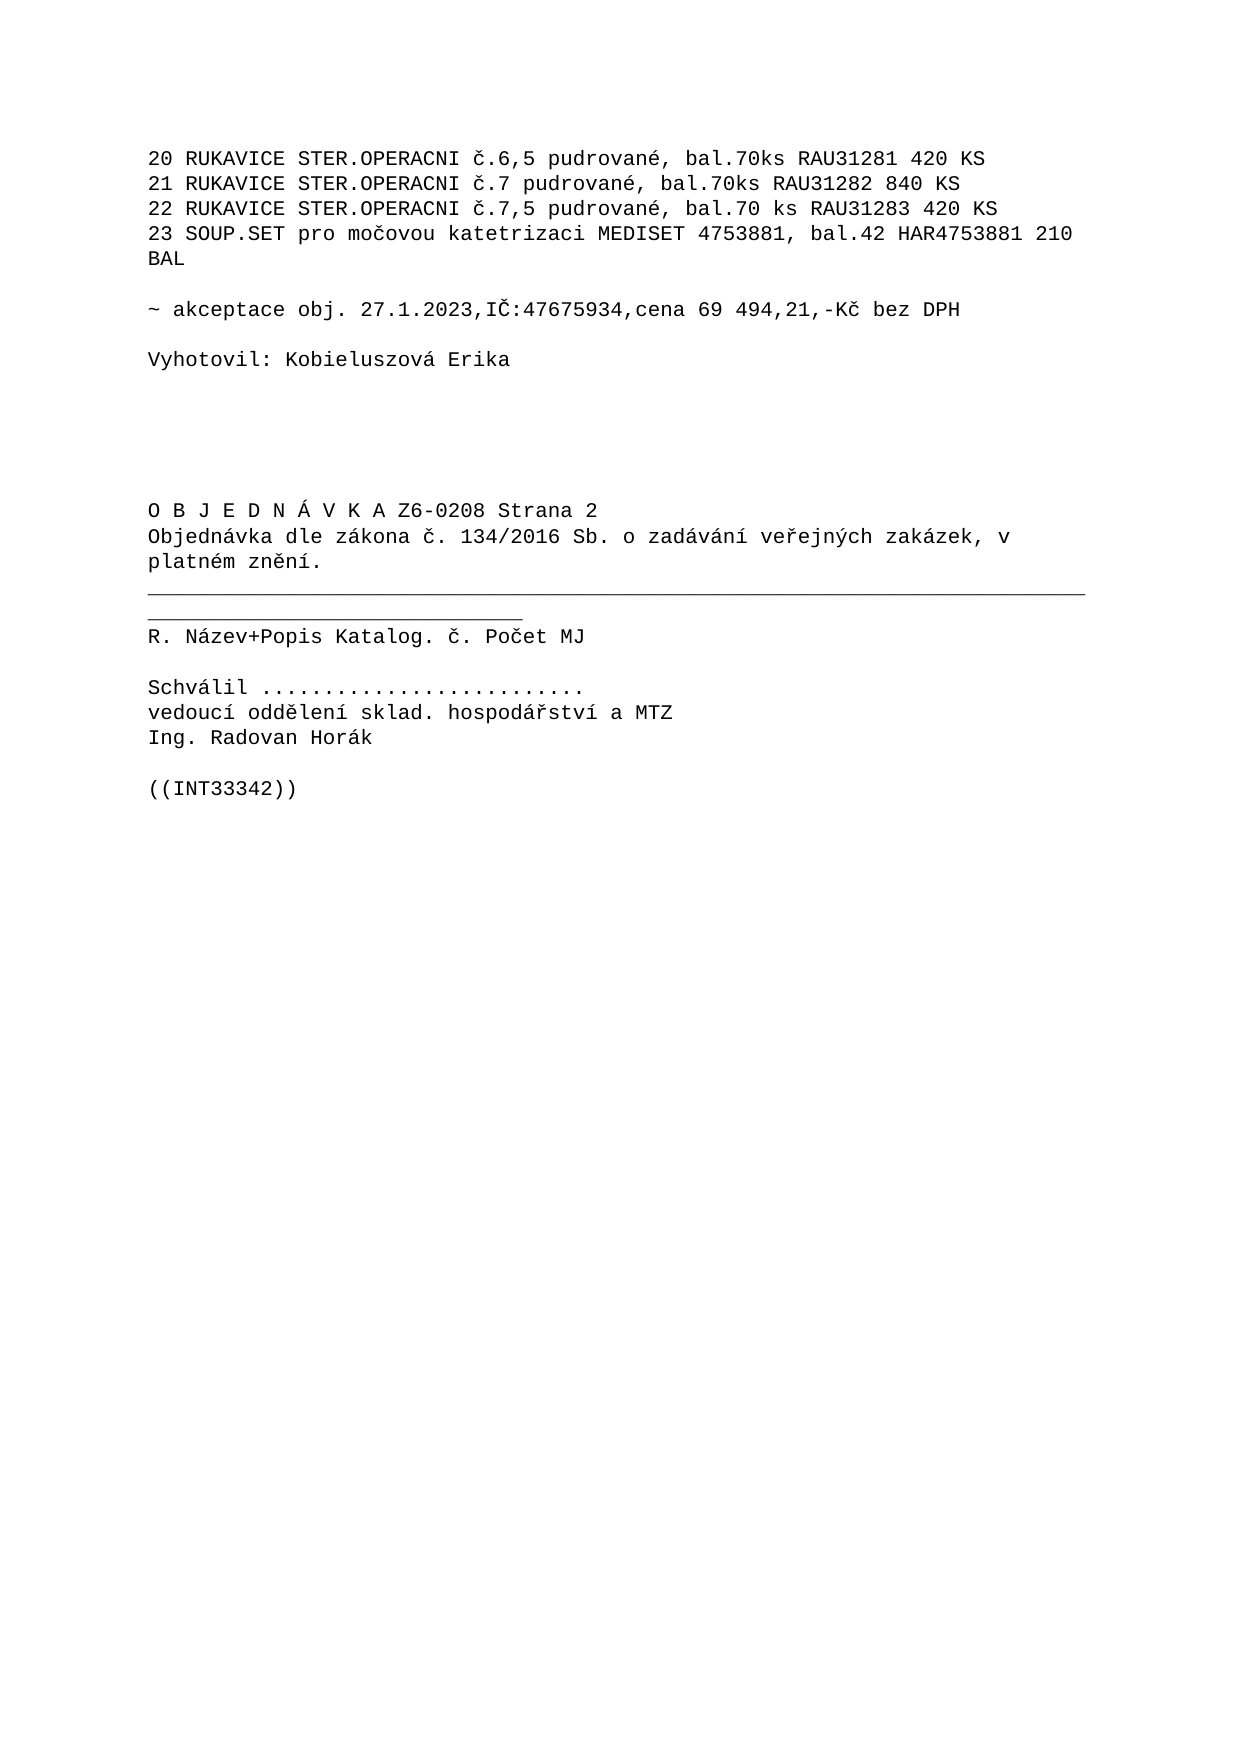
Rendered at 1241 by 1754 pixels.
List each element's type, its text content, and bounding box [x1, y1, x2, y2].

text 20 RUKAVICE STER.OPERACNI č.6,5 pudrované, bal.70ks RAU31281 420 KS 21 RUKAVICE STER.OPERACNI č.7 pudrované, bal.70ks RAU31282 840 KS 22 RUKAVICE STER.OPERACNI č.7,5 pudrované, bal.70 ks RAU31283 420 KS 23 SOUP.SET pro močovou katetrizaci MEDISET 4753881, bal.42 HAR4753881 210 BAL ~ akceptace obj. 27.1.2023,IČ:47675934,cena 69 494,21,-Kč bez DPH Vyhotovil: Kobieluszová Erika O B J E D N Á V K A Z6-0208 Strana 2 Objednávka dle zákona č. 134/2016 Sb. o zadávání veřejných zakázek, v platném znění. _________________________________________________________________________________________________________ R. Název+Popis Katalog. č. Počet MJ Schválil .......................... vedoucí oddělení sklad. hospodářství a MTZ Ing. Radovan Horák ((INT33342)) [148, 148, 1093, 801]
